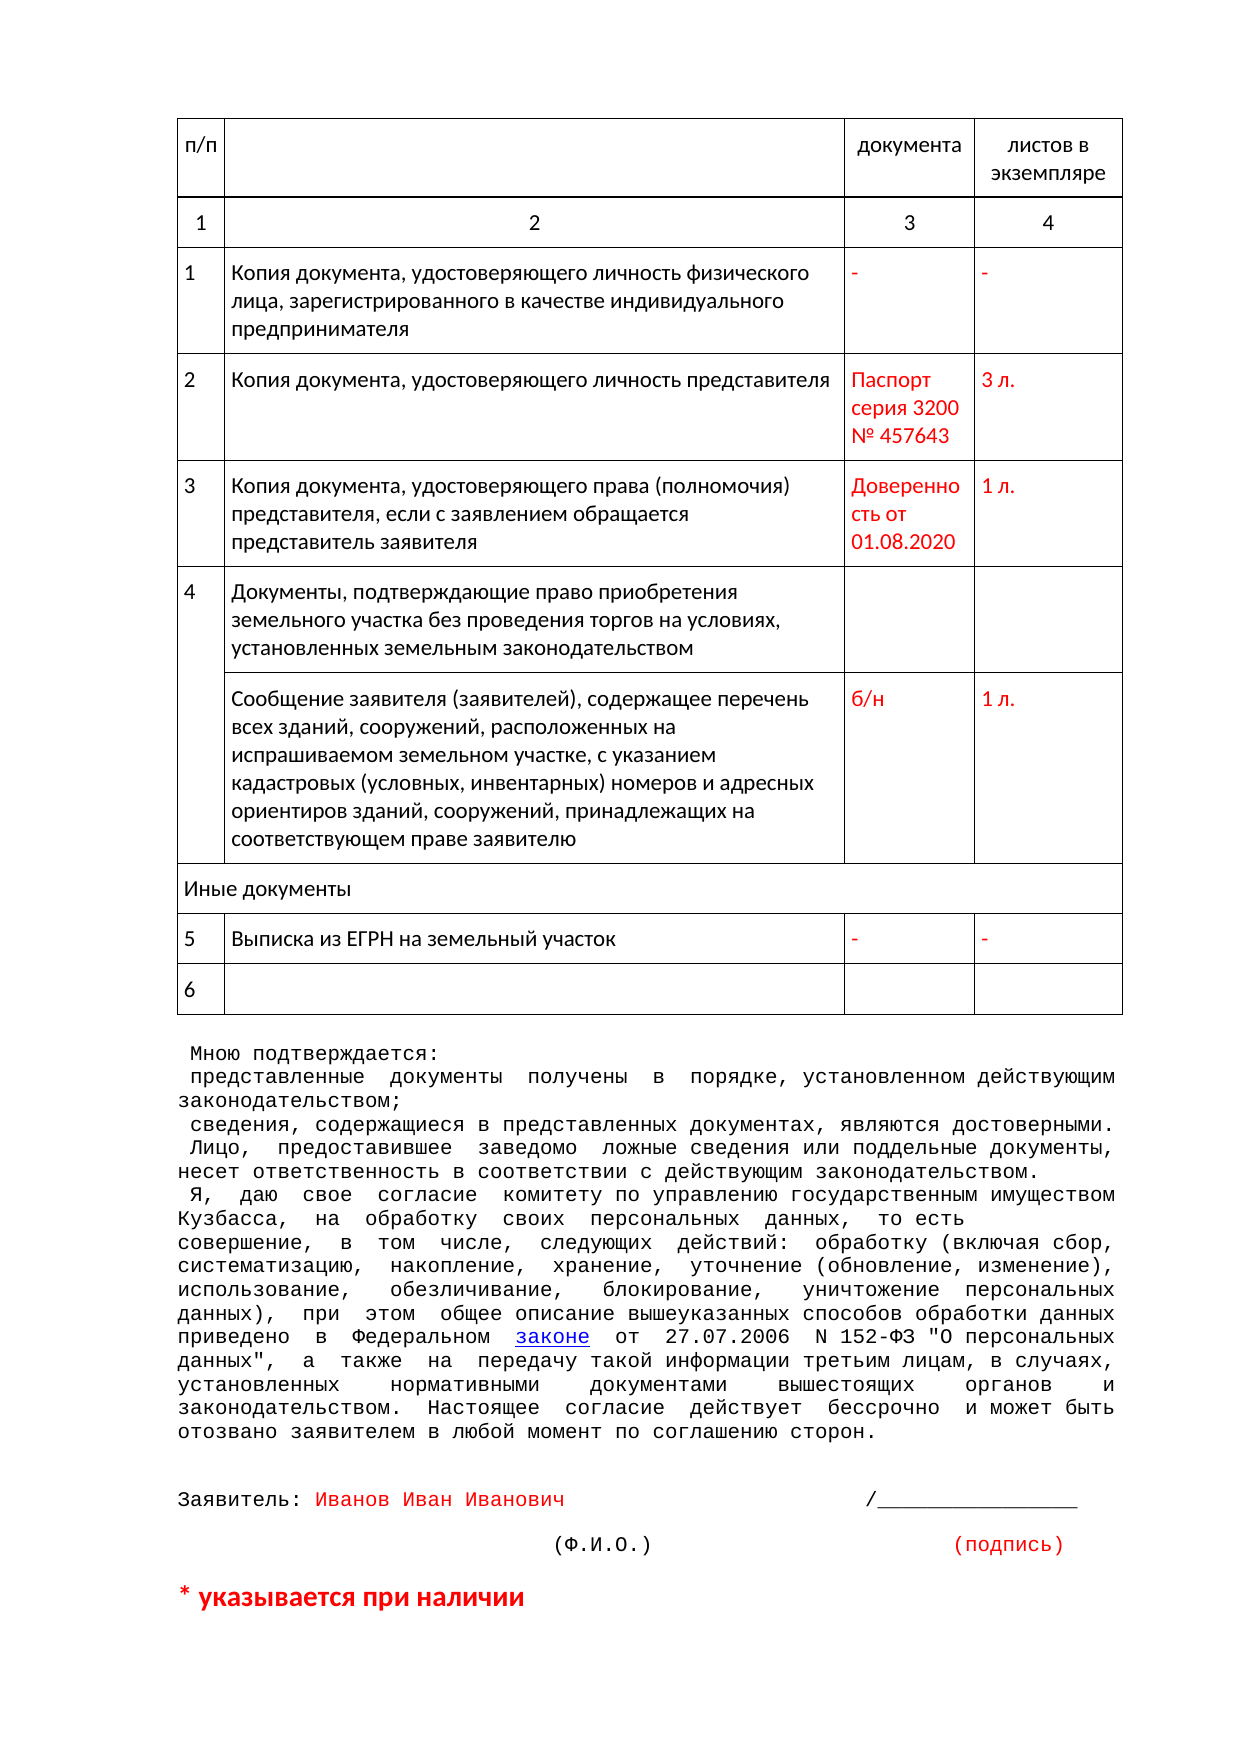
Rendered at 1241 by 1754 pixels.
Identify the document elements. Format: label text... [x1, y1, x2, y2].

table_cell 3 [178, 461, 224, 566]
table_cell [225, 964, 844, 1013]
table_cell 2 [225, 198, 844, 247]
text Я, даю свое согласие комитету по управлению государственным имуществом [177, 1184, 1152, 1208]
table_cell - [975, 248, 1122, 353]
table_cell Выписка из ЕГРН на земельный участок [225, 914, 844, 963]
text отозвано заявителем в любой момент по соглашению сторон. [177, 1421, 1152, 1444]
table_cell - [845, 914, 974, 963]
table_cell Иные документы [178, 864, 1122, 913]
table_cell 2 [178, 354, 224, 459]
text законодательством; [177, 1090, 1152, 1113]
table_cell Доверенность от 01.08.2020 [845, 461, 974, 566]
table_cell [845, 567, 974, 672]
table_cell 1 [178, 198, 224, 247]
table_cell 1 [178, 248, 224, 353]
text Кузбасса, на обработку своих персональных данных, то есть [177, 1208, 1152, 1232]
text (Ф.И.О.) (подпись) [177, 1533, 1152, 1557]
text Мною подтверждается: [177, 1043, 1152, 1066]
text * указывается при наличии [177, 1578, 1152, 1614]
text приведено в Федеральном законе от 27.07.2006 N 152-ФЗ "О персональных [177, 1326, 1152, 1350]
table_cell Паспорт серия 3200 № 457643 [845, 354, 974, 459]
text сведения, содержащиеся в представленных документах, являются достоверными. [177, 1113, 1152, 1137]
table_cell б/н [845, 673, 974, 863]
table_cell - [975, 914, 1122, 963]
table_cell Документы, подтверждающие право приобретения земельного участка без проведения торгов на условиях, установленных земельным законодательством [225, 567, 844, 672]
table_header п/п [178, 119, 224, 196]
text законодательством. Настоящее согласие действует бессрочно и может быть [177, 1397, 1152, 1421]
table_cell 4 [975, 198, 1122, 247]
table_cell 6 [178, 964, 224, 1013]
table_cell 3 л. [975, 354, 1122, 459]
text данных), при этом общее описание вышеуказанных способов обработки данных [177, 1303, 1152, 1326]
table_cell 3 [845, 198, 974, 247]
table_cell Копия документа, удостоверяющего права (полномочия) представителя, если с заявлением обращается представитель заявителя [225, 461, 844, 566]
table_cell 5 [178, 914, 224, 963]
text несет ответственность в соответствии с действующим законодательством. [177, 1161, 1152, 1184]
table_cell 4 [178, 567, 224, 863]
table_cell [845, 964, 974, 1013]
table_header листов в экземпляре [975, 119, 1122, 196]
table_cell Сообщение заявителя (заявителей), содержащее перечень всех зданий, сооружений, расположенных на испрашиваемом земельном участке, с указанием кадастровых (условных, инвентарных) номеров и адресных ориентиров зданий, сооружений, принадлежащих на соответствующем праве заявителю [225, 673, 844, 863]
text совершение, в том числе, следующих действий: обработку (включая сбор, [177, 1232, 1152, 1255]
text систематизацию, накопление, хранение, уточнение (обновление, изменение), [177, 1255, 1152, 1279]
table_header документа [845, 119, 974, 196]
text установленных нормативными документами вышестоящих органов и [177, 1374, 1152, 1397]
table_cell 1 л. [975, 673, 1122, 863]
table_cell 1 л. [975, 461, 1122, 566]
table_cell [975, 964, 1122, 1013]
text представленные документы получены в порядке, установленном действующим [177, 1066, 1152, 1090]
table_cell [975, 567, 1122, 672]
text Лицо, предоставившее заведомо ложные сведения или поддельные документы, [177, 1137, 1152, 1161]
table_cell Копия документа, удостоверяющего личность физического лица, зарегистрированного в качестве индивидуального предпринимателя [225, 248, 844, 353]
table_cell - [845, 248, 974, 353]
text использование, обезличивание, блокирование, уничтожение персональных [177, 1279, 1152, 1303]
text данных", а также на передачу такой информации третьим лицам, в случаях, [177, 1350, 1152, 1374]
table_header [225, 119, 844, 196]
table_cell Копия документа, удостоверяющего личность представителя [225, 354, 844, 459]
text Заявитель: Иванов Иван Иванович /________________ [177, 1489, 1152, 1513]
